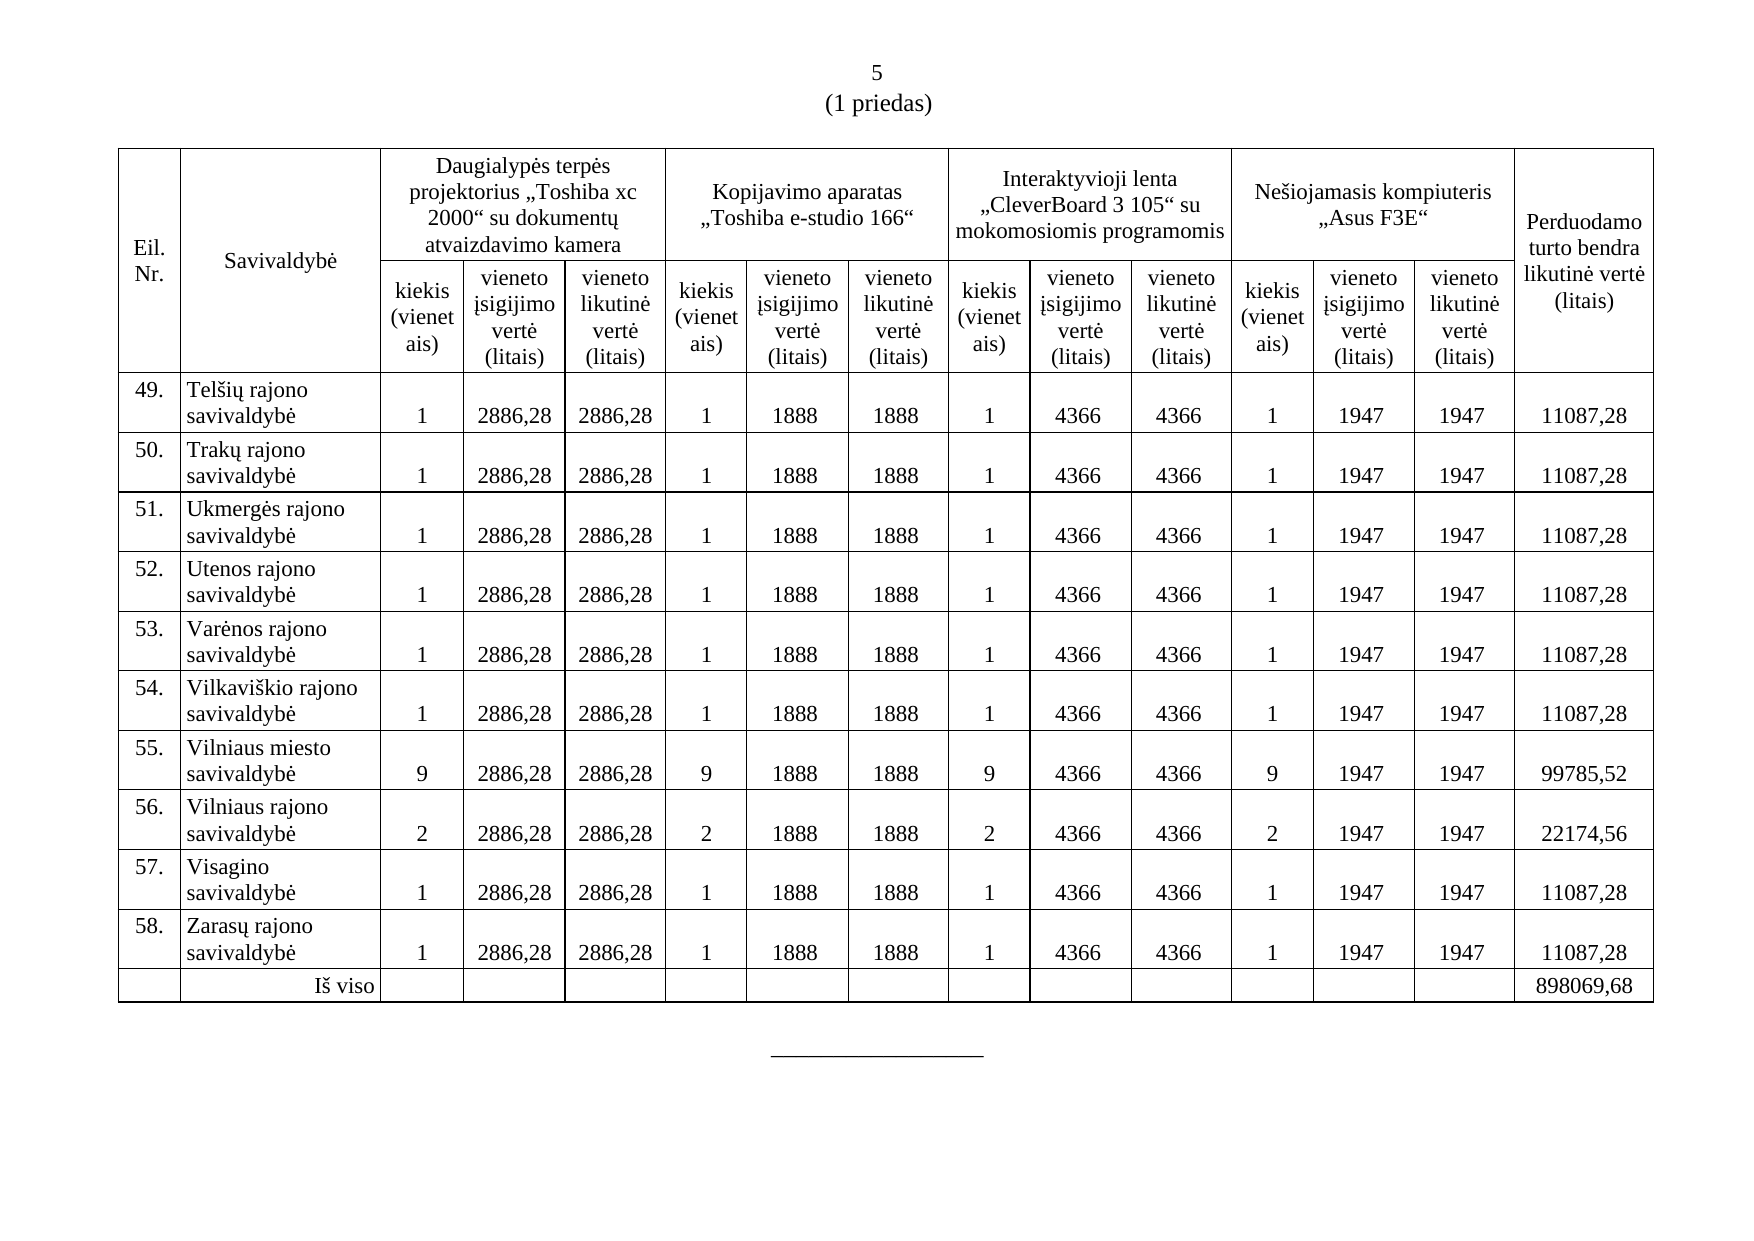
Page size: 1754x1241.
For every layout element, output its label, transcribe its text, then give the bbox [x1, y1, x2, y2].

table_cell 4366 [1132, 910, 1231, 968]
table_cell vieneto įsigijimo vertė (litais) [464, 261, 564, 372]
table_cell [1031, 969, 1131, 1001]
table_cell 2886,28 [464, 433, 564, 491]
table_cell 1888 [849, 731, 948, 789]
table_cell kiekis (vienetais) [949, 261, 1029, 372]
table_cell 4366 [1132, 493, 1231, 551]
table_cell 1 [666, 910, 746, 968]
table_cell 11087,28 [1515, 850, 1653, 908]
table_cell 1888 [747, 850, 848, 908]
table_cell 4366 [1031, 493, 1131, 551]
table_cell 1947 [1415, 910, 1514, 968]
table_cell [1415, 969, 1514, 1001]
table_cell 1 [381, 373, 463, 432]
table_cell 2886,28 [566, 850, 665, 908]
table_cell 4366 [1031, 910, 1131, 968]
table_cell [566, 969, 665, 1001]
table_cell 1888 [747, 731, 848, 789]
table_cell Vilniaus rajono savivaldybė [181, 790, 380, 849]
table_cell 1 [949, 433, 1029, 491]
table_cell 99785,52 [1515, 731, 1653, 789]
table_cell 1888 [747, 910, 848, 968]
table_cell 9 [1232, 731, 1313, 789]
table_cell 4366 [1031, 790, 1131, 849]
table_cell 58. [119, 910, 180, 968]
table_cell 1 [949, 552, 1029, 611]
table_cell 9 [666, 731, 746, 789]
table_header Perduodamo turto bendra likutinė vertė (litais) [1515, 149, 1653, 372]
table_cell 1 [1232, 612, 1313, 670]
table_cell 1888 [747, 373, 848, 432]
table_cell 1 [381, 493, 463, 551]
table_header Interaktyvioji lenta „CleverBoard 3 105“ su mokomosiomis programomis [949, 149, 1231, 260]
table_cell [119, 969, 180, 1001]
table_cell 1 [1232, 850, 1313, 908]
table_cell 2886,28 [464, 910, 564, 968]
table_cell 1 [381, 612, 463, 670]
table_cell 1 [666, 373, 746, 432]
table_cell 1947 [1415, 671, 1514, 730]
table_cell 4366 [1132, 790, 1231, 849]
table_cell 1888 [747, 612, 848, 670]
table_cell 1947 [1415, 850, 1514, 908]
table_header Daugialypės terpės projektorius „Toshiba xc 2000“ su dokumentų atvaizdavimo kamera [381, 149, 665, 260]
table_cell 2886,28 [464, 850, 564, 908]
table_cell 1947 [1415, 433, 1514, 491]
table_cell 1 [949, 493, 1029, 551]
table_cell 1947 [1415, 612, 1514, 670]
table_cell Utenos rajono savivaldybė [181, 552, 380, 611]
table_cell 1 [1232, 373, 1313, 432]
table_cell 1947 [1314, 612, 1414, 670]
table_cell 9 [949, 731, 1029, 789]
table_cell 1947 [1314, 493, 1414, 551]
table_cell 1888 [849, 433, 948, 491]
table_cell Vilkaviškio rajono savivaldybė [181, 671, 380, 730]
table_cell 2886,28 [566, 552, 665, 611]
table_header Savivaldybė [181, 149, 380, 372]
table_cell vieneto likutinė vertė (litais) [849, 261, 948, 372]
table_cell 1 [1232, 552, 1313, 611]
table_cell 1888 [747, 790, 848, 849]
table_cell 2886,28 [566, 433, 665, 491]
table_cell 2886,28 [464, 373, 564, 432]
table_cell 11087,28 [1515, 552, 1653, 611]
table_cell Telšių rajono savivaldybė [181, 373, 380, 432]
table_cell 4366 [1031, 552, 1131, 611]
table_cell 11087,28 [1515, 493, 1653, 551]
table_cell vieneto likutinė vertė (litais) [1415, 261, 1514, 372]
table_cell 1888 [747, 671, 848, 730]
table_cell 2 [949, 790, 1029, 849]
table_cell 4366 [1132, 612, 1231, 670]
table_cell 1 [381, 850, 463, 908]
table_cell [747, 969, 848, 1001]
table_cell 1 [1232, 671, 1313, 730]
table_cell 2 [381, 790, 463, 849]
table_cell vieneto įsigijimo vertė (litais) [747, 261, 848, 372]
table_cell 2886,28 [566, 493, 665, 551]
table_cell 2886,28 [464, 731, 564, 789]
table_cell [849, 969, 948, 1001]
table_cell 2886,28 [464, 671, 564, 730]
table_cell 1 [949, 850, 1029, 908]
table_cell 1 [381, 552, 463, 611]
table_cell 52. [119, 552, 180, 611]
table_cell 56. [119, 790, 180, 849]
table_cell 4366 [1031, 373, 1131, 432]
table_cell 2886,28 [464, 612, 564, 670]
table_cell 1888 [849, 790, 948, 849]
table_cell 4366 [1132, 671, 1231, 730]
table_cell 4366 [1031, 433, 1131, 491]
table_cell 1888 [849, 671, 948, 730]
table_cell 1 [666, 612, 746, 670]
table_cell 1947 [1314, 910, 1414, 968]
table_cell 2886,28 [566, 612, 665, 670]
table_cell [666, 969, 746, 1001]
table_cell [464, 969, 564, 1001]
table_cell 1947 [1415, 731, 1514, 789]
table_cell 49. [119, 373, 180, 432]
table_cell 4366 [1132, 850, 1231, 908]
table_cell 1 [1232, 910, 1313, 968]
table_cell 4366 [1031, 671, 1131, 730]
table_cell 1 [949, 612, 1029, 670]
table_cell kiekis (vienetais) [666, 261, 746, 372]
table_cell 1947 [1314, 373, 1414, 432]
table_cell 2886,28 [566, 731, 665, 789]
table_cell 4366 [1031, 850, 1131, 908]
table_cell 1947 [1314, 850, 1414, 908]
table_cell 22174,56 [1515, 790, 1653, 849]
table_cell 1947 [1415, 790, 1514, 849]
table_cell 1888 [849, 373, 948, 432]
table_cell 1947 [1314, 552, 1414, 611]
table_cell 2 [1232, 790, 1313, 849]
table_cell 11087,28 [1515, 910, 1653, 968]
table_cell Vilniaus miesto savivaldybė [181, 731, 380, 789]
table_header Eil. Nr. [119, 149, 180, 372]
table_cell Visagino savivaldybė [181, 850, 380, 908]
table_cell 1947 [1415, 552, 1514, 611]
table_cell 1947 [1314, 790, 1414, 849]
table_cell 4366 [1031, 731, 1131, 789]
table_cell vieneto įsigijimo vertė (litais) [1314, 261, 1414, 372]
table_cell vieneto likutinė vertė (litais) [566, 261, 665, 372]
table_cell [1314, 969, 1414, 1001]
table_cell 1947 [1415, 373, 1514, 432]
table_header Kopijavimo aparatas „Toshiba e-studio 166“ [666, 149, 948, 260]
table_cell 1888 [849, 552, 948, 611]
table_cell [1232, 969, 1313, 1001]
table_cell 11087,28 [1515, 433, 1653, 491]
table_cell 2 [666, 790, 746, 849]
table_cell 1888 [849, 493, 948, 551]
table_cell vieneto likutinė vertė (litais) [1132, 261, 1231, 372]
table_cell 1 [666, 552, 746, 611]
table_cell 1947 [1314, 731, 1414, 789]
table_cell vieneto įsigijimo vertė (litais) [1031, 261, 1131, 372]
table_cell 1888 [849, 850, 948, 908]
table_cell 1 [666, 850, 746, 908]
table_cell 50. [119, 433, 180, 491]
table_cell 2886,28 [464, 552, 564, 611]
table_cell Varėnos rajono savivaldybė [181, 612, 380, 670]
table_cell [1132, 969, 1231, 1001]
table_cell 11087,28 [1515, 671, 1653, 730]
table_cell 1947 [1415, 493, 1514, 551]
table_cell 11087,28 [1515, 373, 1653, 432]
table_cell 4366 [1132, 373, 1231, 432]
table_cell 2886,28 [464, 493, 564, 551]
table_cell 11087,28 [1515, 612, 1653, 670]
table_cell 51. [119, 493, 180, 551]
table_cell 53. [119, 612, 180, 670]
table_cell 1 [949, 373, 1029, 432]
table_cell 2886,28 [566, 790, 665, 849]
table_cell 1 [666, 671, 746, 730]
table_header Nešiojamasis kompiuteris „Asus F3E“ [1232, 149, 1514, 260]
table_cell 2886,28 [566, 910, 665, 968]
table_cell 54. [119, 671, 180, 730]
table_cell 1888 [849, 910, 948, 968]
table_cell [949, 969, 1029, 1001]
table_cell Ukmergės rajono savivaldybė [181, 493, 380, 551]
table_cell 1 [666, 433, 746, 491]
table_cell 1 [381, 433, 463, 491]
table_cell 4366 [1132, 731, 1231, 789]
table_cell 1888 [849, 612, 948, 670]
table_cell 4366 [1031, 612, 1131, 670]
table_cell 1888 [747, 552, 848, 611]
table_cell 898069,68 [1515, 969, 1653, 1001]
table_cell 4366 [1132, 552, 1231, 611]
table_cell 2886,28 [566, 671, 665, 730]
text _________________ [118, 1031, 1636, 1060]
table_cell Zarasų rajono savivaldybė [181, 910, 380, 968]
table_cell kiekis (vienetais) [381, 261, 463, 372]
table_cell 1888 [747, 433, 848, 491]
table_cell 1947 [1314, 671, 1414, 730]
table_cell 2886,28 [464, 790, 564, 849]
table_cell 1 [949, 671, 1029, 730]
table_cell 1 [381, 671, 463, 730]
table_cell 1888 [747, 493, 848, 551]
table_cell 1 [949, 910, 1029, 968]
table_cell 1 [1232, 493, 1313, 551]
table_cell 57. [119, 850, 180, 908]
table_cell kiekis (vienetais) [1232, 261, 1313, 372]
table_cell 1 [1232, 433, 1313, 491]
table_cell [381, 969, 463, 1001]
table_cell 1 [381, 910, 463, 968]
table_cell Trakų rajono savivaldybė [181, 433, 380, 491]
table_cell 55. [119, 731, 180, 789]
table_cell 1 [666, 493, 746, 551]
table_cell Iš viso [181, 969, 380, 1001]
table_cell 4366 [1132, 433, 1231, 491]
table_cell 1947 [1314, 433, 1414, 491]
table_cell 2886,28 [566, 373, 665, 432]
table_cell 9 [381, 731, 463, 789]
